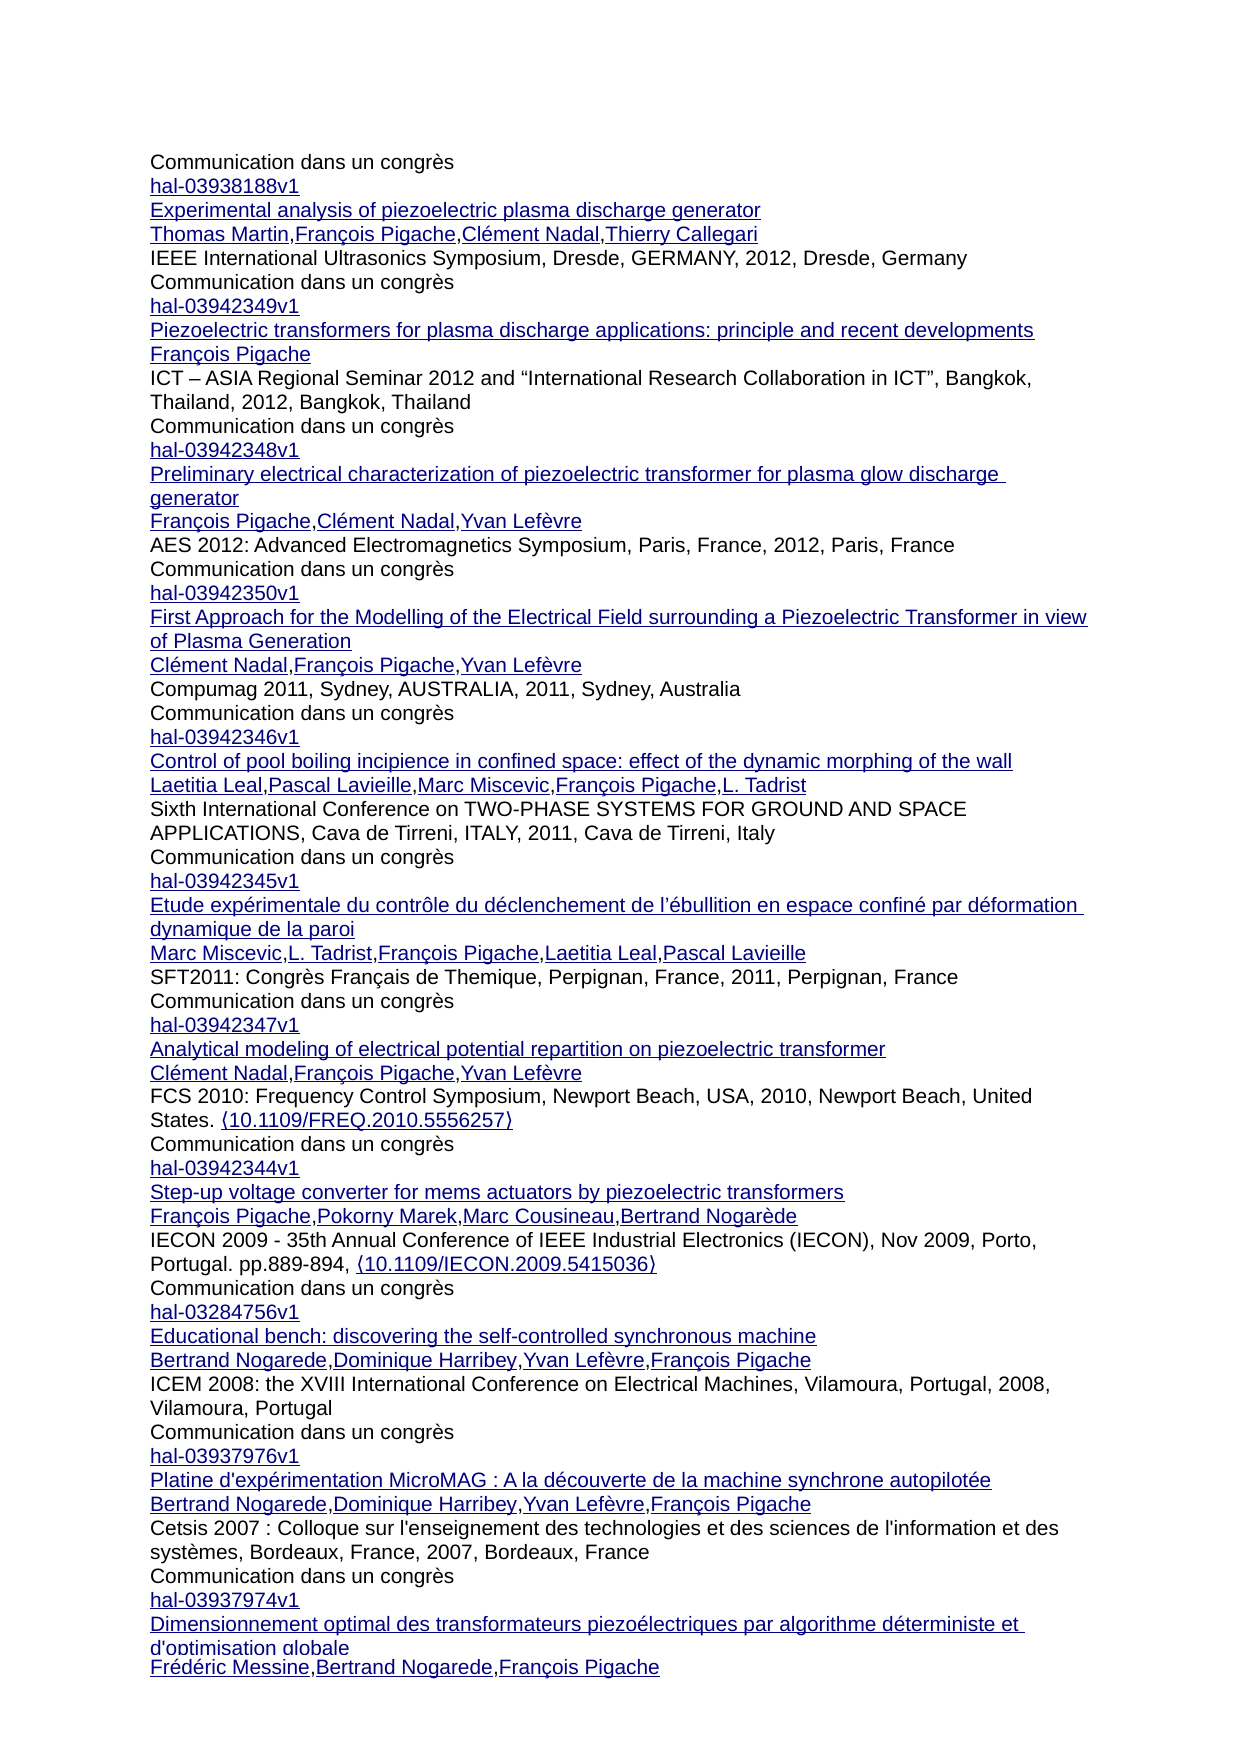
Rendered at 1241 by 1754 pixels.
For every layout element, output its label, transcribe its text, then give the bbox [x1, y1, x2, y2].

table_cell Platine d'expérimentation MicroMAG : A la découverte de la machine synchrone autopilotée Bertrand Nogarede,Dominique Harribey,Yvan Lefèvre,François Pigache Cetsis 2007 : Colloque sur l'enseignement des technologies et des sciences de l'information et des systèmes, Bordeaux, France, 2007, Bordeaux, France Communication dans un congrès hal-03937974v1 [150, 1468, 1090, 1611]
table_cell First Approach for the Modelling of the Electrical Field surrounding a Piezoelectric Transformer in view of Plasma Generation Clément Nadal,François Pigache,Yvan Lefèvre Compumag 2011, Sydney, AUSTRALIA, 2011, Sydney, Australia Communication dans un congrès hal-03942346v1 [150, 605, 1090, 749]
table_cell Preliminary electrical characterization of piezoelectric transformer for plasma glow discharge generator François Pigache,Clément Nadal,Yvan Lefèvre AES 2012: Advanced Electromagnetics Symposium, Paris, France, 2012, Paris, France Communication dans un congrès hal-03942350v1 [150, 461, 1090, 605]
table_cell Communication dans un congrès hal-03938188v1 [150, 150, 1090, 198]
table_cell Analytical modeling of electrical potential repartition on piezoelectric transformer Clément Nadal,François Pigache,Yvan Lefèvre FCS 2010: Frequency Control Symposium, Newport Beach, USA, 2010, Newport Beach, United States. ⟨10.1109/FREQ.2010.5556257⟩ Communication dans un congrès hal-03942344v1 [150, 1036, 1090, 1180]
table_cell Experimental analysis of piezoelectric plasma discharge generator Thomas Martin,François Pigache,Clément Nadal,Thierry Callegari IEEE International Ultrasonics Symposium, Dresde, GERMANY, 2012, Dresde, Germany Communication dans un congrès hal-03942349v1 [150, 198, 1090, 318]
table_cell Educational bench: discovering the self-controlled synchronous machine Bertrand Nogarede,Dominique Harribey,Yvan Lefèvre,François Pigache ICEM 2008: the XVIII International Conference on Electrical Machines, Vilamoura, Portugal, 2008, Vilamoura, Portugal Communication dans un congrès hal-03937976v1 [150, 1324, 1090, 1468]
table_cell Control of pool boiling incipience in confined space: effect of the dynamic morphing of the wall Laetitia Leal,Pascal Lavieille,Marc Miscevic,François Pigache,L. Tadrist Sixth International Conference on TWO-PHASE SYSTEMS FOR GROUND AND SPACE APPLICATIONS, Cava de Tirreni, ITALY, 2011, Cava de Tirreni, Italy Communication dans un congrès hal-03942345v1 [150, 749, 1090, 893]
table_cell Step-up voltage converter for mems actuators by piezoelectric transformers François Pigache,Pokorny Marek,Marc Cousineau,Bertrand Nogarède IECON 2009 - 35th Annual Conference of IEEE Industrial Electronics (IECON), Nov 2009, Porto, Portugal. pp.889-894, ⟨10.1109/IECON.2009.5415036⟩ Communication dans un congrès hal-03284756v1 [150, 1180, 1090, 1324]
table_cell Piezoelectric transformers for plasma discharge applications: principle and recent developments François Pigache ICT – ASIA Regional Seminar 2012 and “International Research Collaboration in ICT”, Bangkok, Thailand, 2012, Bangkok, Thailand Communication dans un congrès hal-03942348v1 [150, 318, 1090, 461]
table_cell Etude expérimentale du contrôle du déclenchement de l’ébullition en espace confiné par déformation dynamique de la paroi Marc Miscevic,L. Tadrist,François Pigache,Laetitia Leal,Pascal Lavieille SFT2011: Congrès Français de Themique, Perpignan, France, 2011, Perpignan, France Communication dans un congrès hal-03942347v1 [150, 893, 1090, 1036]
table_cell Dimensionnement optimal des transformateurs piezoélectriques par algorithme déterministe et d'optimisation globale Frédéric Messine,Bertrand Nogarede,François Pigache [150, 1611, 1090, 1679]
